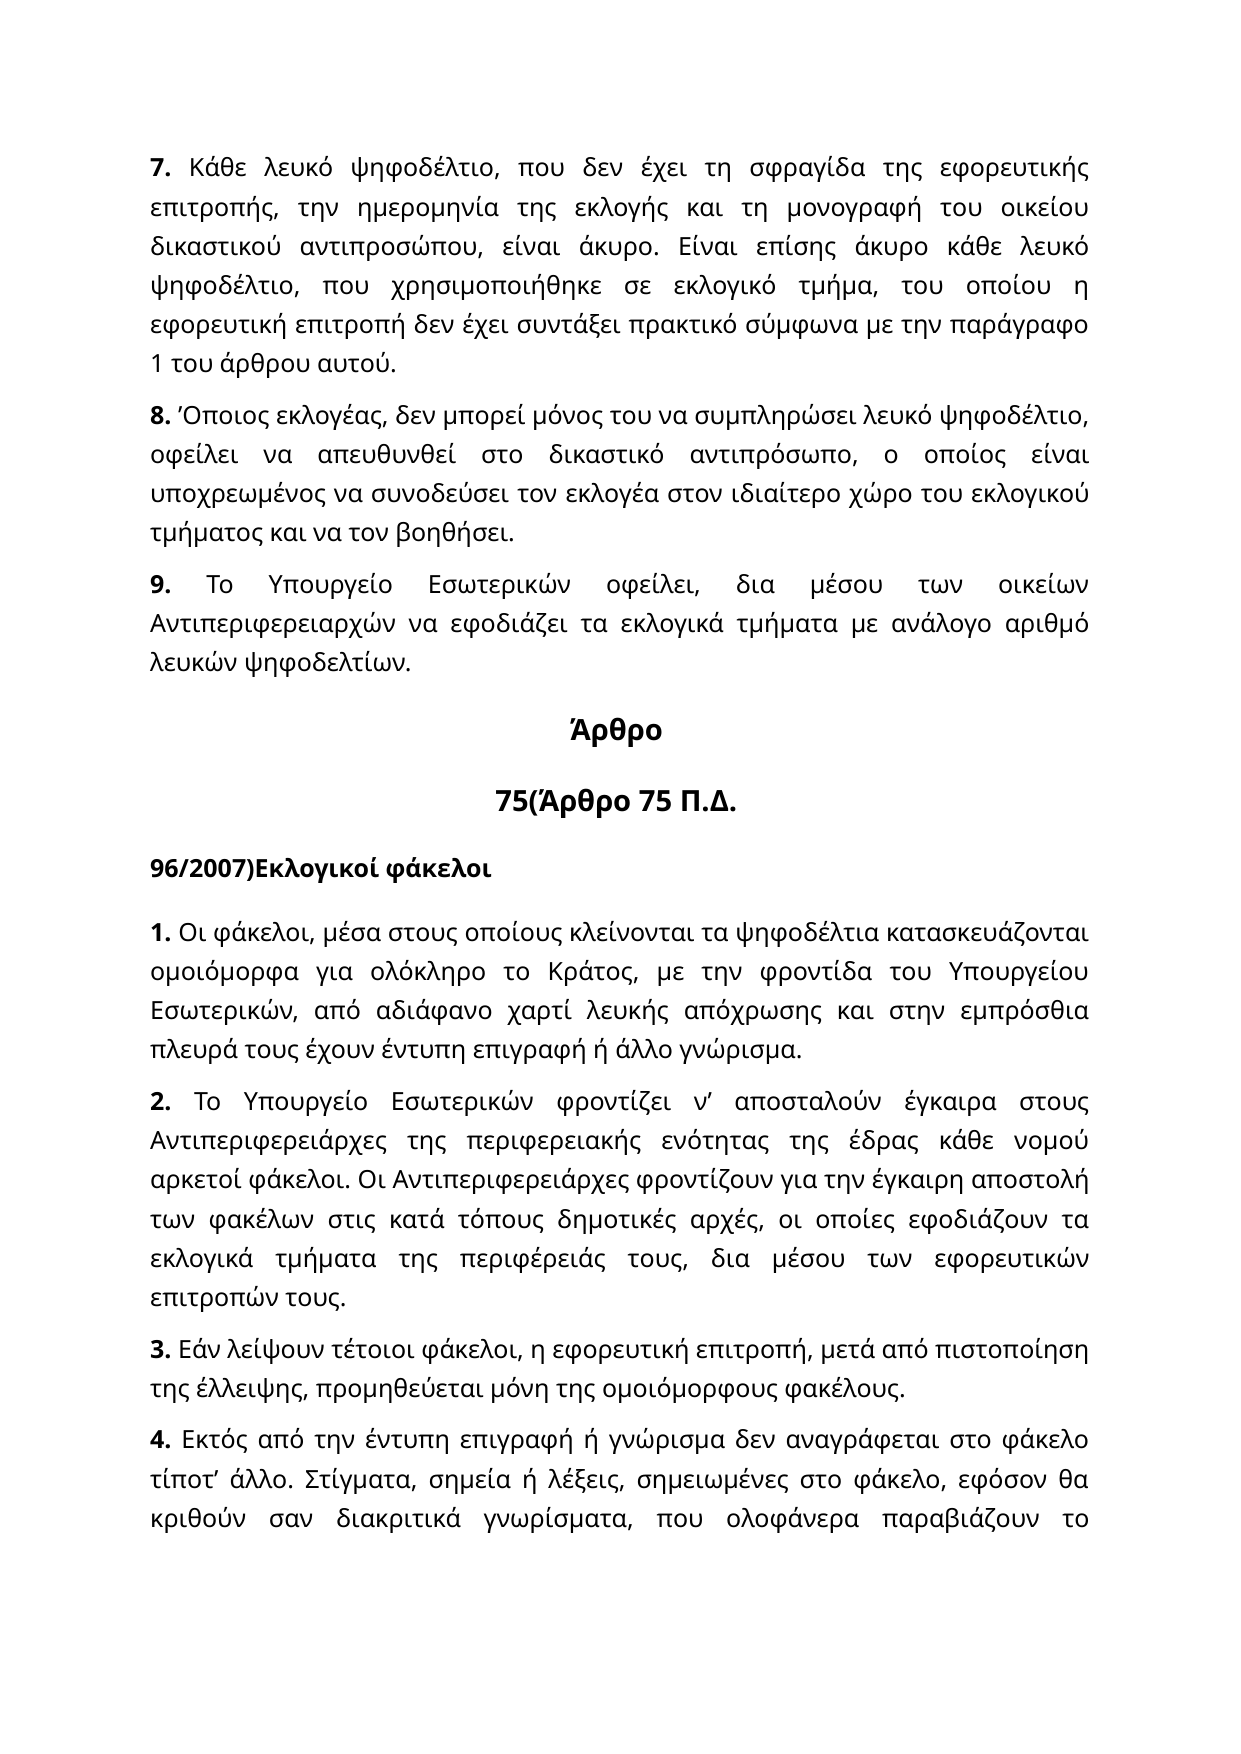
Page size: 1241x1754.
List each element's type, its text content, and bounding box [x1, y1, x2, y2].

text 2. Το Υπουργείο Εσωτερικών φροντίζει ν’ αποσταλούν έγκαιρα στους Αντιπεριφερειάρχες της περιφερειακής ενότητας της έδρας κάθε νομού αρκετοί φάκελοι. Οι Αντιπεριφερειάρχες φροντίζουν για την έγκαιρη αποστολή των φακέλων στις κατά τόπους δημοτικές αρχές, οι οποίες εφοδιάζουν τα εκλογικά τμήματα της περιφέρειάς τους, δια μέσου των εφορευτικών επιτροπών τους. [150, 1084, 1090, 1314]
text 96/2007)Εκλογικοί φάκελοι [150, 850, 1090, 884]
text 3. Εάν λείψουν τέτοιοι φάκελοι, η εφορευτική επιτροπή, μετά από πιστοποίηση της έλλειψης, προμηθεύεται μόνη της ομοιόμορφους φακέλους. [150, 1331, 1090, 1404]
text 9. Το Υπουργείο Εσωτερικών οφείλει, δια μέσου των οικείων Αντιπεριφερειαρχών να εφοδιάζει τα εκλογικά τμήματα με ανάλογο αριθμό λευκών ψηφοδελτίων. [150, 567, 1090, 679]
text 4. Εκτός από την έντυπη επιγραφή ή γνώρισμα δεν αναγράφεται στο φάκελο τίποτ’ άλλο. Στίγματα, σημεία ή λέξεις, σημειωμένες στο φάκελο, εφόσον θα κριθούν σαν διακριτικά γνωρίσματα, που ολοφάνερα παραβιάζουν το [150, 1422, 1090, 1534]
subtitle 75(Άρθρο 75 Π.Δ. [150, 780, 1090, 819]
text 8. ’Οποιος εκλογέας, δεν μπορεί μόνος του να συμπληρώσει λευκό ψηφοδέλτιο, οφείλει να απευθυνθεί στο δικαστικό αντιπρόσωπο, ο οποίος είναι υποχρεωμένος να συνοδεύσει τον εκλογέα στον ιδιαίτερο χώρο του εκλογικού τμήματος και να τον βοηθήσει. [150, 397, 1090, 549]
subtitle Άρθρο [150, 709, 1090, 749]
text 1. Οι φάκελοι, μέσα στους οποίους κλείνονται τα ψηφοδέλτια κατασκευάζονται ομοιόμορφα για ολόκληρο το Κράτος, με την φροντίδα του Υπουργείου Εσωτερικών, από αδιάφανο χαρτί λευκής απόχρωσης και στην εμπρόσθια πλευρά τους έχουν έντυπη επιγραφή ή άλλο γνώρισμα. [150, 914, 1090, 1066]
text 7. Κάθε λευκό ψηφοδέλτιο, που δεν έχει τη σφραγίδα της εφορευτικής επιτροπής, την ημερομηνία της εκλογής και τη μονογραφή του οικείου δικαστικού αντιπροσώπου, είναι άκυρο. Είναι επίσης άκυρο κάθε λευκό ψηφοδέλτιο, που χρησιμοποιήθηκε σε εκλογικό τμήμα, του οποίου η εφορευτική επιτροπή δεν έχει συντάξει πρακτικό σύμφωνα με την παράγραφο 1 του άρθρου αυτού. [150, 150, 1090, 380]
